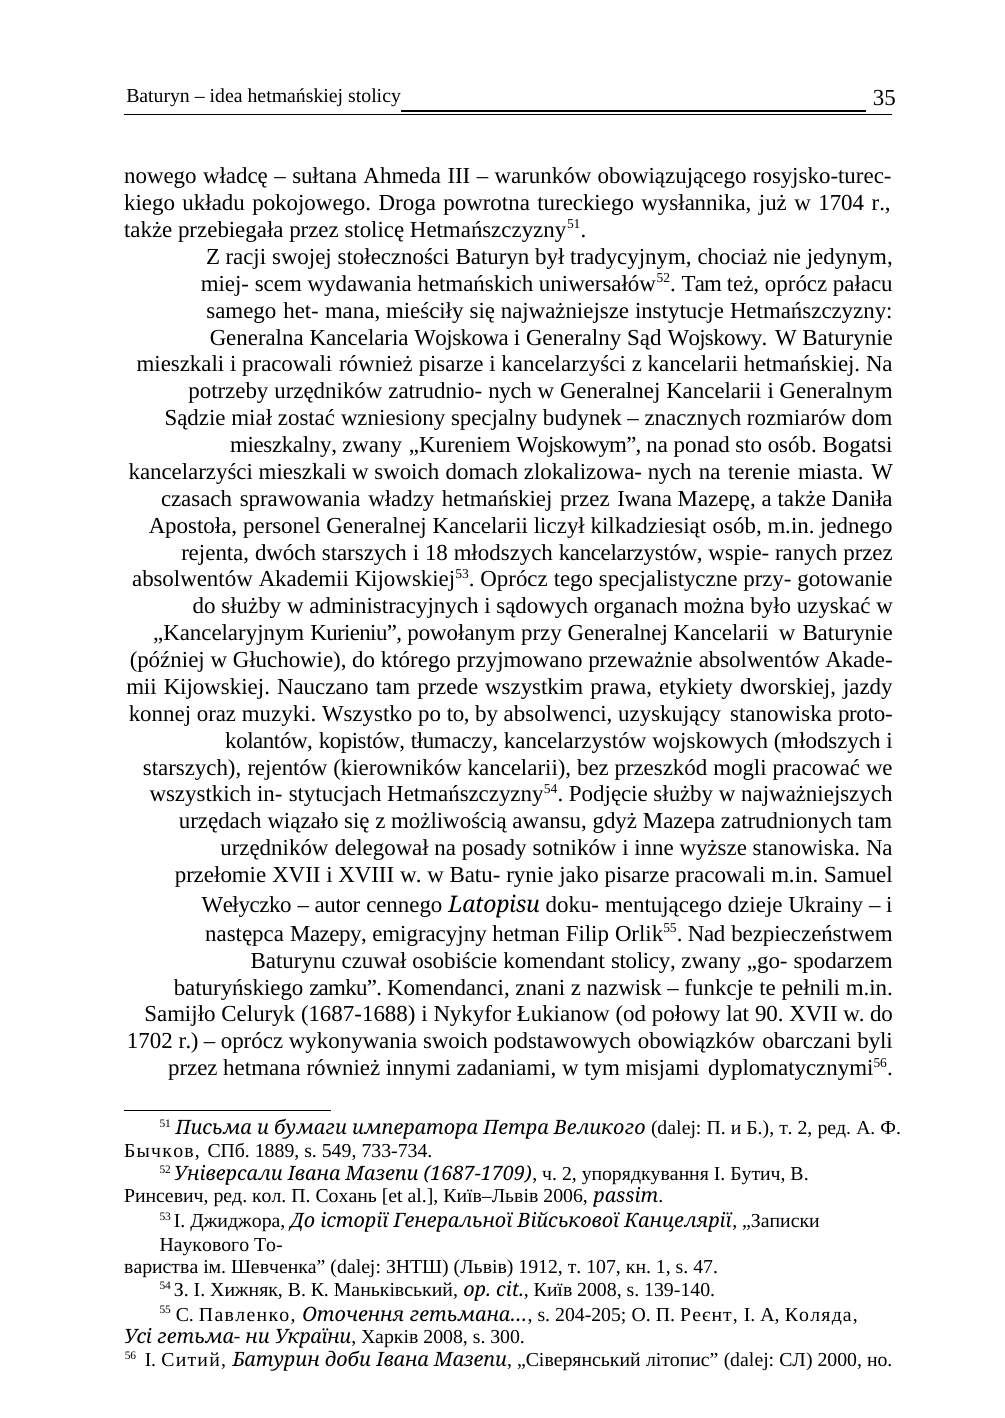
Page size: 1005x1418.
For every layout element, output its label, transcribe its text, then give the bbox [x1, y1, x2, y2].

text вариства iм. Шевченка” (dalej: ЗНТШ) (Львiв) 1912, т. 107, кн. 1, s. 47. [124, 1256, 904, 1277]
text 53 I. Джиджора, До iсторiï Генеральноï Вiйськовоï Канцелярiï, „Записки Наукового То- [159, 1209, 904, 1256]
text 51 Письма и бумаги императора Петра Великого (dalej: П. и Б.), т. 2, ред. А. Ф. Бычков, СПб. 1889, s. 549, 733-734. [124, 1114, 904, 1161]
text nowego władcę – sułtana Ahmeda III – warunków obowiązującego rosyjsko-turec- kiego układu pokojowego. Droga powrotna tureckiego wysłannika, już w 1704 r., także przebiegała przez stolicę Hetmańszczyzny51. [124, 162, 892, 242]
text 54 З. I. Хижняк, В. К. Манькiвський, op. cit., Киïв 2008, s. 139-140. [159, 1277, 904, 1302]
text 56 I. Ситий, Батурин доби Івана Мазепи, „Сiверянський лiтопис” (dalej: СЛ) 2000, но. [109, 1349, 892, 1371]
text Z racji swojej stołeczności Baturyn był tradycyjnym, chociaż nie jedynym, miej- scem wydawania hetmańskich uniwersałów52. Tam też, oprócz pałacu samego het- mana, mieściły się najważniejsze instytucje Hetmańszczyzny: Generalna Kancelaria Wojskowa i Generalny Sąd Wojskowy. W Baturynie mieszkali i pracowali również pisarze i kancelarzyści z kancelarii hetmańskiej. Na potrzeby urzędników zatrudnio- nych w Generalnej Kancelarii i Generalnym Sądzie miał zostać wzniesiony specjalny budynek – znacznych rozmiarów dom mieszkalny, zwany „Kureniem Wojskowym”, na ponad sto osób. Bogatsi kancelarzyści mieszkali w swoich domach zlokalizowa- nych na terenie miasta. W czasach sprawowania władzy hetmańskiej przez Iwana Mazepę, a także Daniła Apostoła, personel Generalnej Kancelarii liczył kilkadziesiąt osób, m.in. jednego rejenta, dwóch starszych i 18 młodszych kancelarzystów, wspie- ranych przez absolwentów Akademii Kijowskiej53. Oprócz tego specjalistyczne przy- gotowanie do służby w administracyjnych i sądowych organach można było uzyskać w „Kancelaryjnym Kurieniu”, powołanym przy Generalnej Kancelarii w Baturynie (później w Głuchowie), do którego przyjmowano przeważnie absolwentów Akade- mii Kijowskiej. Nauczano tam przede wszystkim prawa, etykiety dworskiej, jazdy konnej oraz muzyki. Wszystko po to, by absolwenci, uzyskujący stanowiska proto- kolantów, kopistów, tłumaczy, kancelarzystów wojskowych (młodszych i starszych), rejentów (kierowników kancelarii), bez przeszkód mogli pracować we wszystkich in- stytucjach Hetmańszczyzny54. Podjęcie służby w najważniejszych urzędach wiązało się z możliwością awansu, gdyż Mazepa zatrudnionych tam urzędników delegował na posady sotników i inne wyższe stanowiska. Na przełomie XVII i XVIII w. w Batu- rynie jako pisarze pracowali m.in. Samuel Wełyczko – autor cennego Latopisu doku- mentującego dzieje Ukrainy – i następca Mazepy, emigracyjny hetman Filip Orlik55. Nad bezpieczeństwem Baturynu czuwał osobiście komendant stolicy, zwany „go- spodarzem baturyńskiego zamku”. Komendanci, znani z nazwisk – funkcje te pełnili m.in. Samijło Celuryk (1687-1688) i Nykyfor Łukianow (od połowy lat 90. XVII w. do 1702 r.) – oprócz wykonywania swoich podstawowych obowiązków obarczani byli przez hetmana również innymi zadaniami, w tym misjami dyplomatycznymi56. [124, 243, 892, 1081]
text 52 Унiверсали Iвана Мазепи (1687-1709), ч. 2, упорядкування I. Бутич, В. Ринсевич, ред. кол. П. Сохань [et al.], Киïв–Львiв 2006, passim. [124, 1162, 894, 1209]
text 55 С. Павленко, Оточення гетьмана…, s. 204-205; О. П. Реєнт, I. А, Коляда, Усi гетьма- ни Украïни, Харкiв 2008, s. 300. [124, 1303, 893, 1349]
